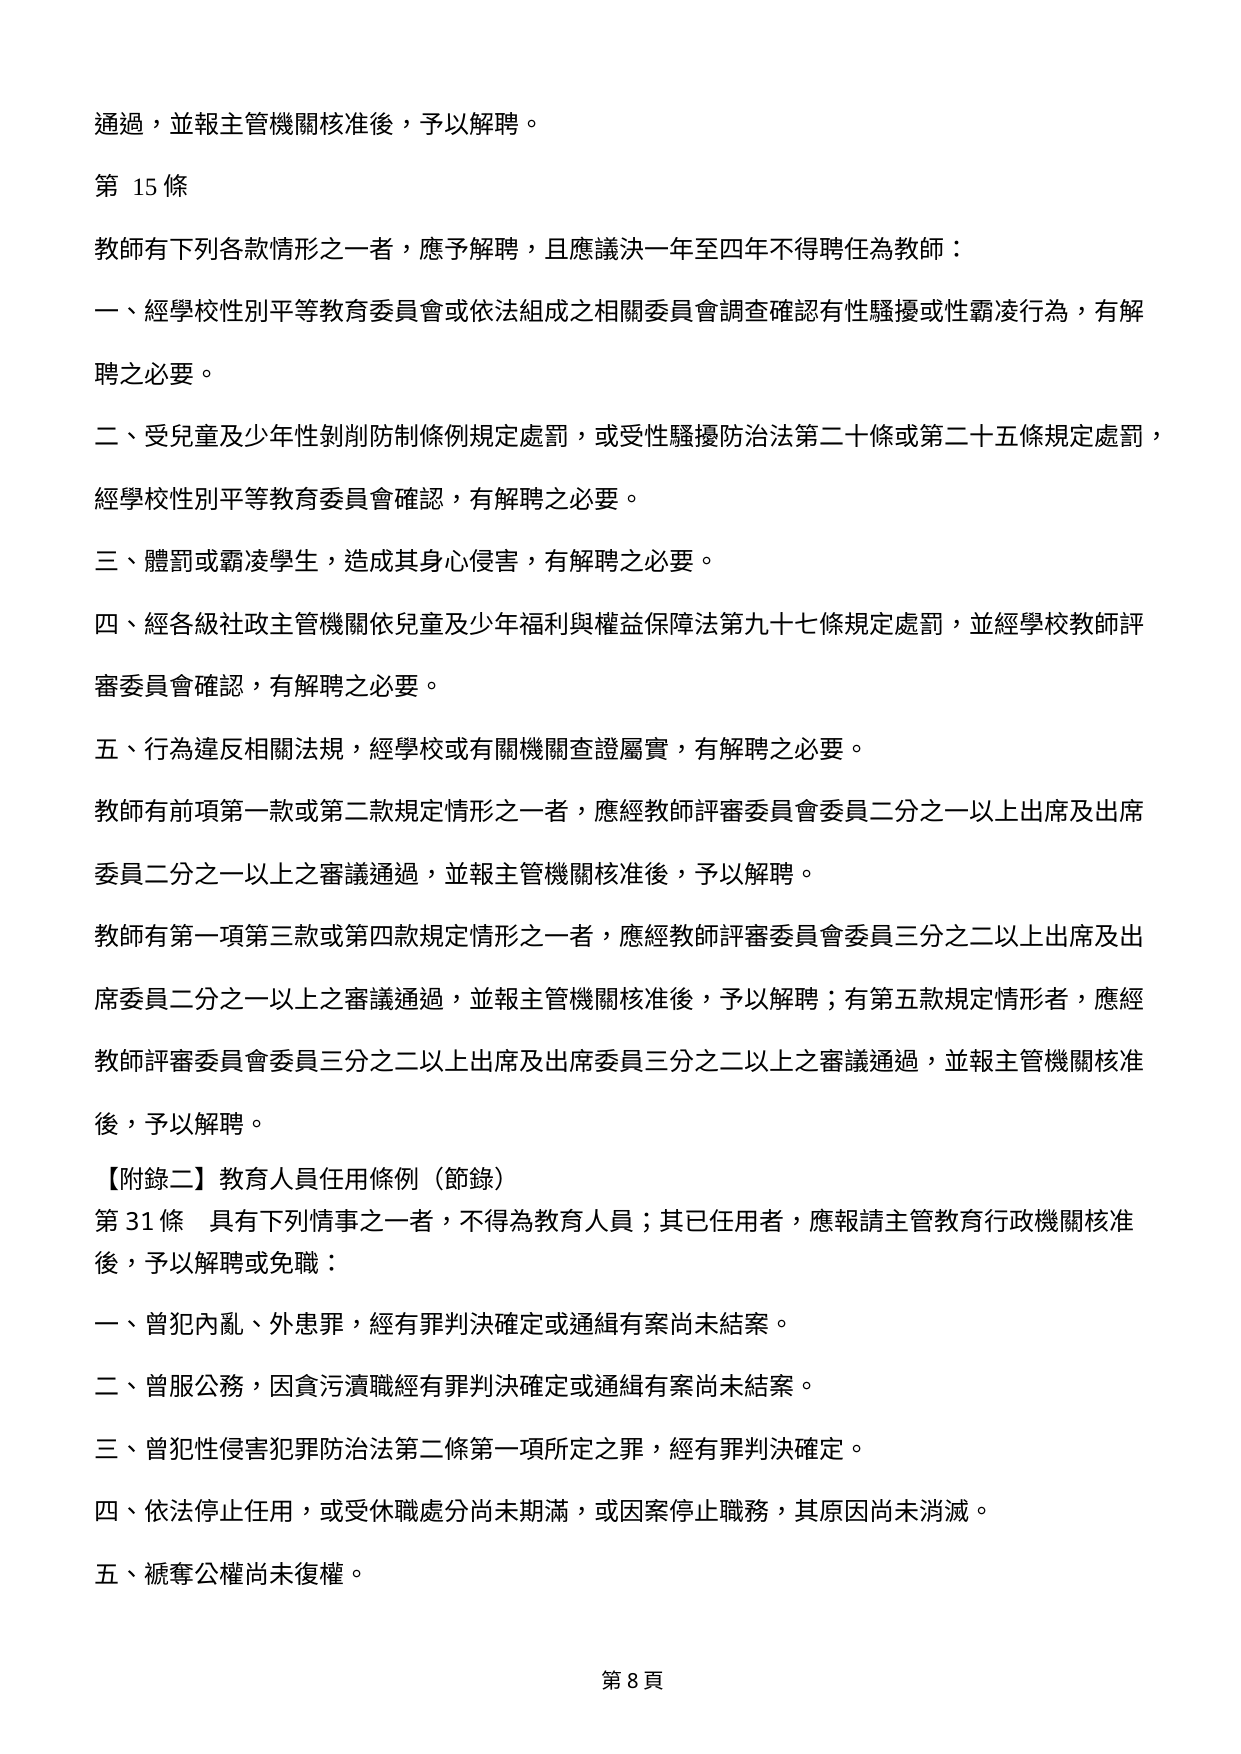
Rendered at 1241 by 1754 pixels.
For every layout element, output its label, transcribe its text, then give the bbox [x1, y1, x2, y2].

text 第 15 條 [94, 143, 1146, 206]
text 四、經各級社政主管機關依兒童及少年福利與權益保障法第九十七條規定處罰，並經學校教師評審委員會確認，有解聘之必要。 [94, 581, 1146, 706]
text 五、褫奪公權尚未復權。 [94, 1531, 1146, 1593]
text 四、依法停止任用，或受休職處分尚未期滿，或因案停止職務，其原因尚未消滅。 [94, 1468, 1146, 1531]
text 二、曾服公務，因貪污瀆職經有罪判決確定或通緝有案尚未結案。 [94, 1343, 1146, 1406]
text 【附錄二】教育人員任用條例（節錄） [94, 1156, 1146, 1197]
text 教師有前項第一款或第二款規定情形之一者，應經教師評審委員會委員二分之一以上出席及出席委員二分之一以上之審議通過，並報主管機關核准後，予以解聘。 [94, 768, 1146, 893]
text 一、經學校性別平等教育委員會或依法組成之相關委員會調查確認有性騷擾或性霸凌行為，有解聘之必要。 [94, 268, 1146, 393]
text 五、行為違反相關法規，經學校或有關機關查證屬實，有解聘之必要。 [94, 706, 1146, 768]
text 教師有第一項第三款或第四款規定情形之一者，應經教師評審委員會委員三分之二以上出席及出席委員二分之一以上之審議通過，並報主管機關核准後，予以解聘；有第五款規定情形者，應經教師評審委員會委員三分之二以上出席及出席委員三分之二以上之審議通過，並報主管機關核准後，予以解聘。 [94, 893, 1146, 1143]
text 三、曾犯性侵害犯罪防治法第二條第一項所定之罪，經有罪判決確定。 [94, 1406, 1146, 1468]
text 一、曾犯內亂、外患罪，經有罪判決確定或通緝有案尚未結案。 [94, 1281, 1146, 1343]
text 三、體罰或霸凌學生，造成其身心侵害，有解聘之必要。 [94, 518, 1146, 581]
text 二、受兒童及少年性剝削防制條例規定處罰，或受性騷擾防治法第二十條或第二十五條規定處罰，經學校性別平等教育委員會確認，有解聘之必要。 [94, 393, 1146, 518]
text 通過，並報主管機關核准後，予以解聘。 [94, 81, 1146, 143]
text 教師有下列各款情形之一者，應予解聘，且應議決一年至四年不得聘任為教師： [94, 206, 1146, 268]
text 第31條 具有下列情事之一者，不得為教育人員；其已任用者，應報請主管教育行政機關核准後，予以解聘或免職： [94, 1197, 1146, 1281]
